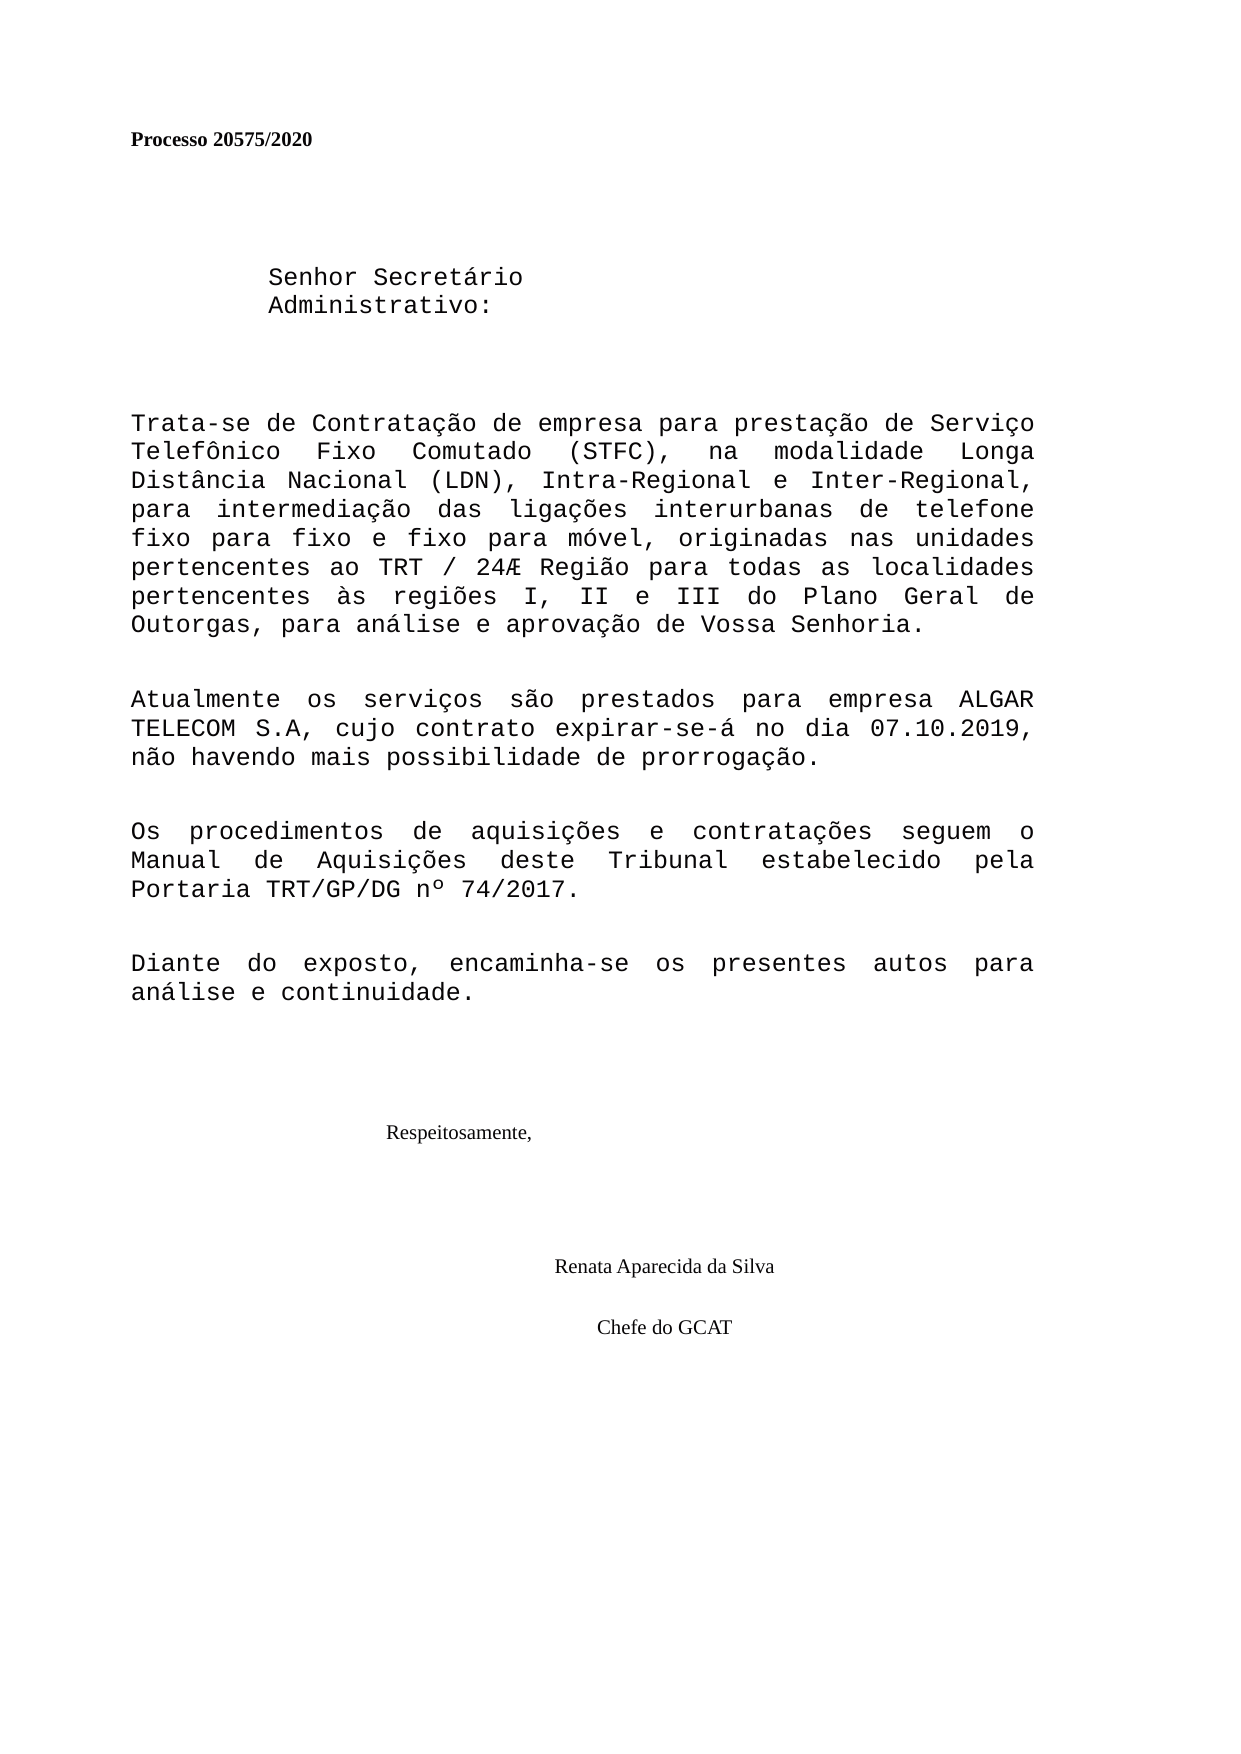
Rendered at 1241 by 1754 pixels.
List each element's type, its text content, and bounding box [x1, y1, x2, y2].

text Diante do exposto, encaminha-se os presentes autos para análise e continuidade. [131, 951, 1035, 1008]
text Atualmente os serviços são prestados para empresa ALGAR TELECOM S.A, cujo contrato expirar-se-á no dia 07.10.2019, não havendo mais possibilidade de prorrogação. [131, 687, 1035, 773]
text Os procedimentos de aquisições e contratações seguem o Manual de Aquisições deste Tribunal estabelecido pela Portaria TRT/GP/DG nº 74/2017. [131, 819, 1035, 905]
text Renata Aparecida da Silva Chefe do GCAT [552, 1254, 777, 1339]
text Senhor Secretário Administrativo: [268, 264, 659, 321]
text Processo 20575/2020 [131, 127, 1122, 151]
text Trata-se de Contratação de empresa para prestação de Serviço Telefônico Fixo Comutado (STFC), na modalidade Longa Distância Nacional (LDN), Intra-Regional e Inter-Regional, para intermediação das ligações interurbanas de telefone fixo para fixo e fixo para móvel, originadas nas unidades pertencentes ao TRT / 24Æ Região para todas as localidades pertencentes às regiões I, II e III do Plano Geral de Outorgas, para análise e aprovação de Vossa Senhoria. [131, 410, 1035, 640]
text Respeitosamente, [386, 1120, 1122, 1144]
